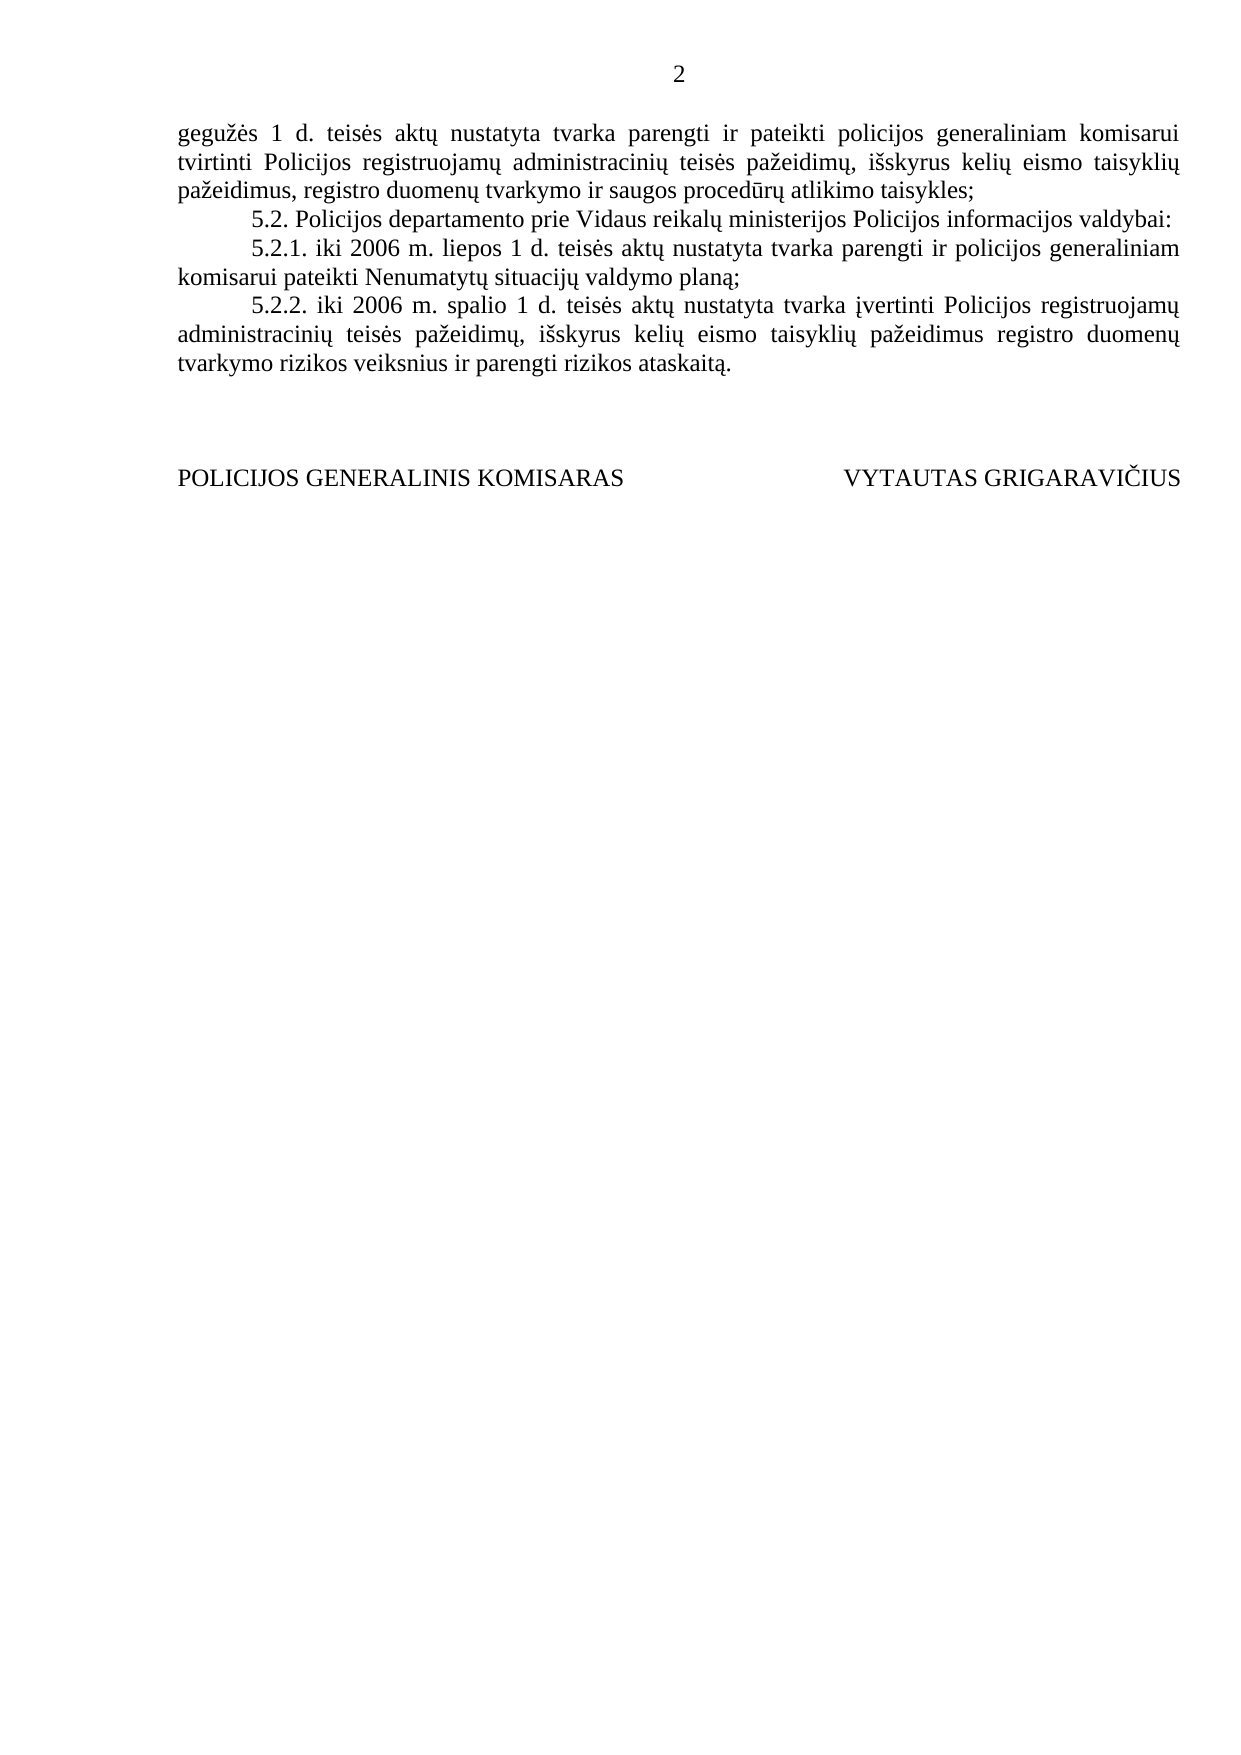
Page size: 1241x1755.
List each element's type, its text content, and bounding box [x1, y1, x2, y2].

text gegužės 1 d. teisės aktų nustatyta tvarka parengti ir pateikti policijos generaliniam komisarui tvirtinti Policijos registruojamų administracinių teisės pažeidimų, išskyrus kelių eismo taisyklių pažeidimus, registro duomenų tvarkymo ir saugos procedūrų atlikimo taisykles; [177, 118, 1181, 204]
text 5.2.2. iki 2006 m. spalio 1 d. teisės aktų nustatyta tvarka įvertinti Policijos registruojamų administracinių teisės pažeidimų, išskyrus kelių eismo taisyklių pažeidimus registro duomenų tvarkymo rizikos veiksnius ir parengti rizikos ataskaitą. [177, 291, 1181, 377]
text 5.2. Policijos departamento prie Vidaus reikalų ministerijos Policijos informacijos valdybai: [177, 204, 1181, 233]
text 5.2.1. iki 2006 m. liepos 1 d. teisės aktų nustatyta tvarka parengti ir policijos generaliniam komisarui pateikti Nenumatytų situacijų valdymo planą; [177, 233, 1181, 291]
text POLICIJOS GENERALINIS KOMISARAS VYTAUTAS GRIGARAVIČIUS [177, 463, 1181, 492]
